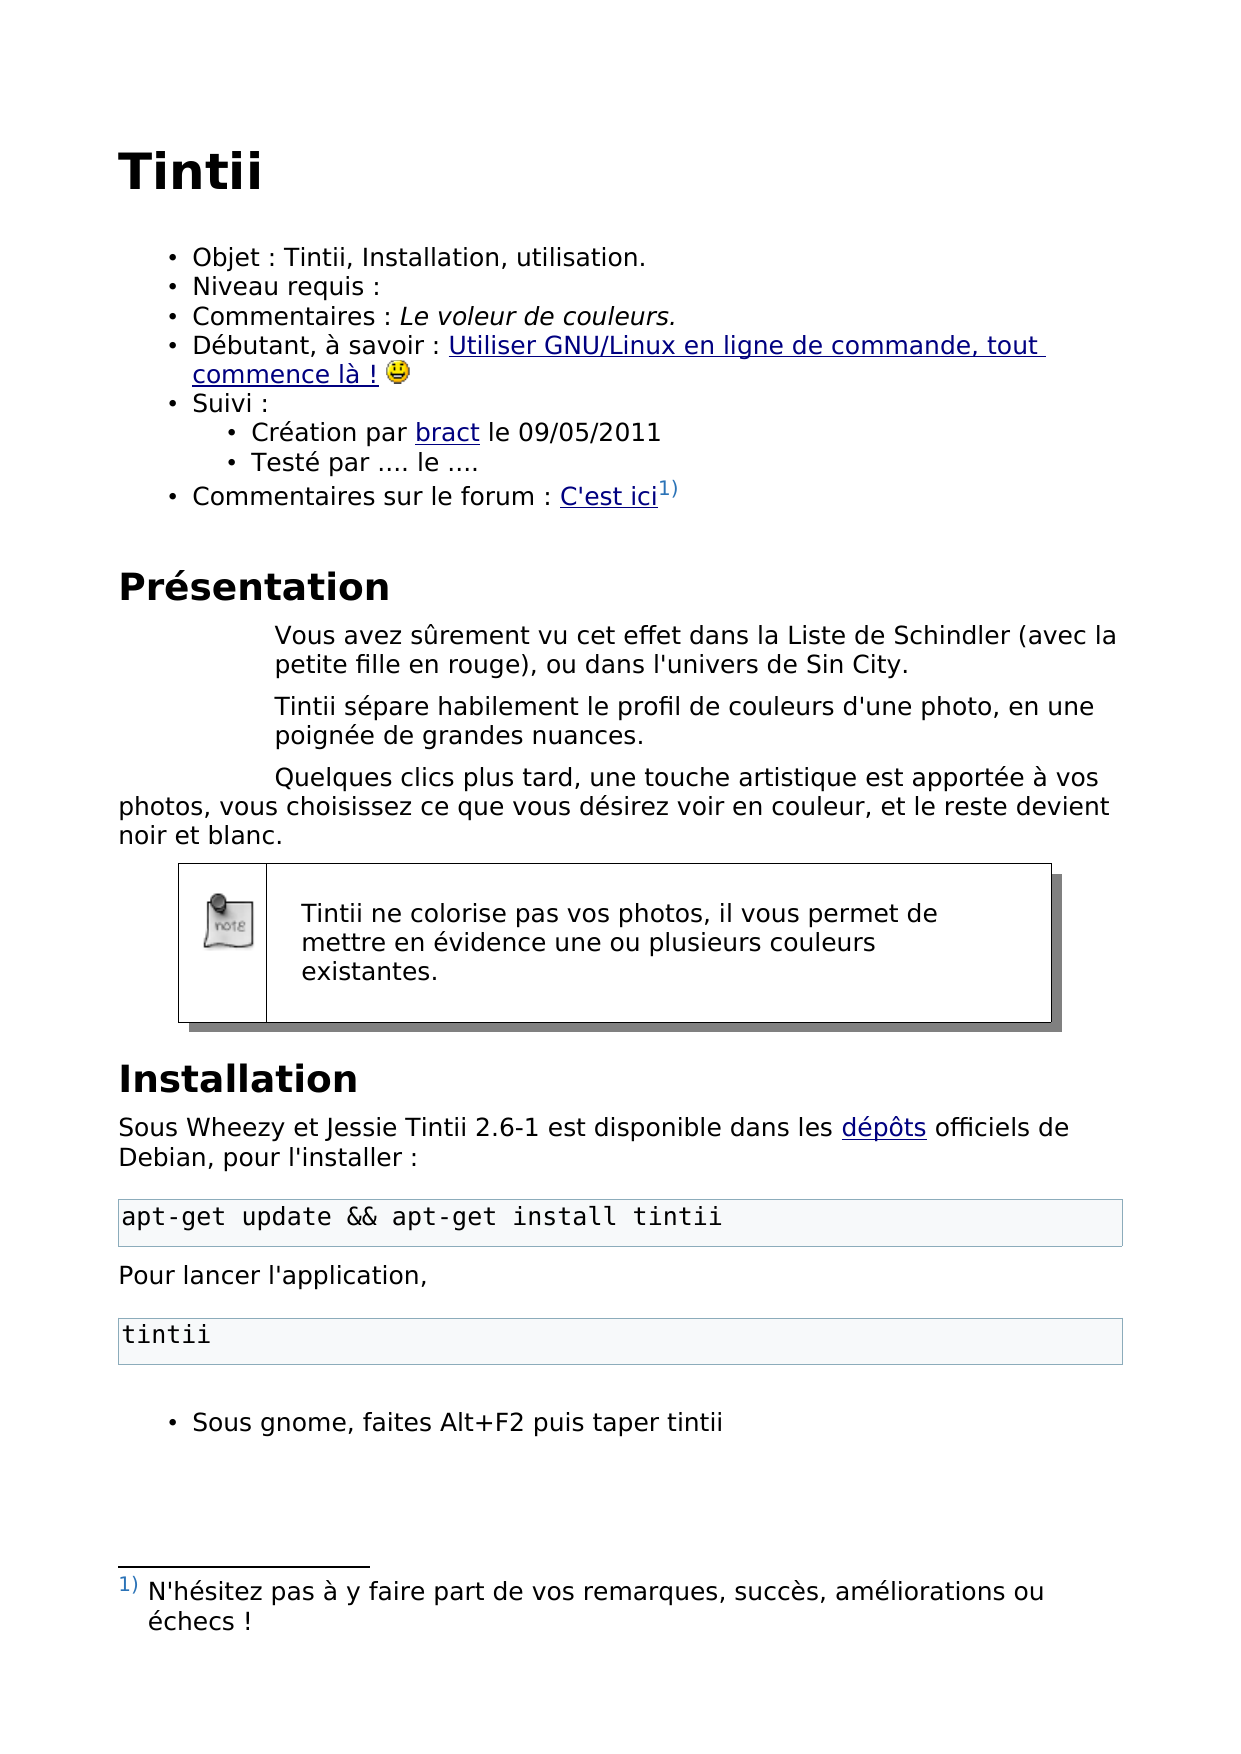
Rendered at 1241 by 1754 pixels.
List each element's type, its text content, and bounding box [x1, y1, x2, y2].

table_header apt-get update && apt-get install tintii [119, 1200, 1122, 1246]
list Niveau requis : [177, 272, 1122, 302]
list Sous gnome, faites Alt+F2 puis taper tintii [177, 1409, 1122, 1438]
text Tintii sépare habilement le profil de couleurs d'une photo, en une poignée de grandes nuances. [118, 692, 1122, 751]
picture [386, 360, 410, 384]
list Débutant, à savoir : Utiliser GNU/Linux en ligne de commande, tout commence là ! [177, 331, 1122, 389]
text Sous Wheezy et Jessie Tintii 2.6-1 est disponible dans les dépôts officiels de Debian, pour l'installer : [118, 1113, 1122, 1172]
text Quelques clics plus tard, une touche artistique est apportée à vos photos, vous choisissez ce que vous désirez voir en couleur, et le reste devient noir et blanc. [118, 763, 1122, 851]
list Création par bract le 09/05/2011 [236, 418, 1122, 448]
table_header tintii [119, 1319, 1122, 1364]
list Commentaires : Le voleur de couleurs. [177, 302, 1122, 331]
table_header Tintii ne colorise pas vos photos, il vous permet de mettre en évidence une ou plusieurs couleurs existantes. [267, 864, 1051, 1022]
text Pour lancer l'application, [118, 1261, 1122, 1290]
subtitle Tintii [118, 143, 1122, 201]
subtitle Installation [118, 1057, 1122, 1101]
list Commentaires sur le forum : C'est ici [177, 477, 1122, 511]
list Suivi : [177, 389, 1122, 418]
subtitle Présentation [118, 565, 1122, 609]
list Testé par .... le .... [236, 448, 1122, 477]
table_header [179, 864, 266, 1022]
list Objet : Tintii, Installation, utilisation. [177, 243, 1122, 272]
text Vous avez sûrement vu cet effet dans la Liste de Schindler (avec la petite fille en rouge), ou dans l'univers de Sin City. [118, 622, 1122, 680]
list N'hésitez pas à y faire part de vos remarques, succès, améliorations ou échecs ! [118, 1573, 1122, 1636]
picture [190, 887, 266, 962]
